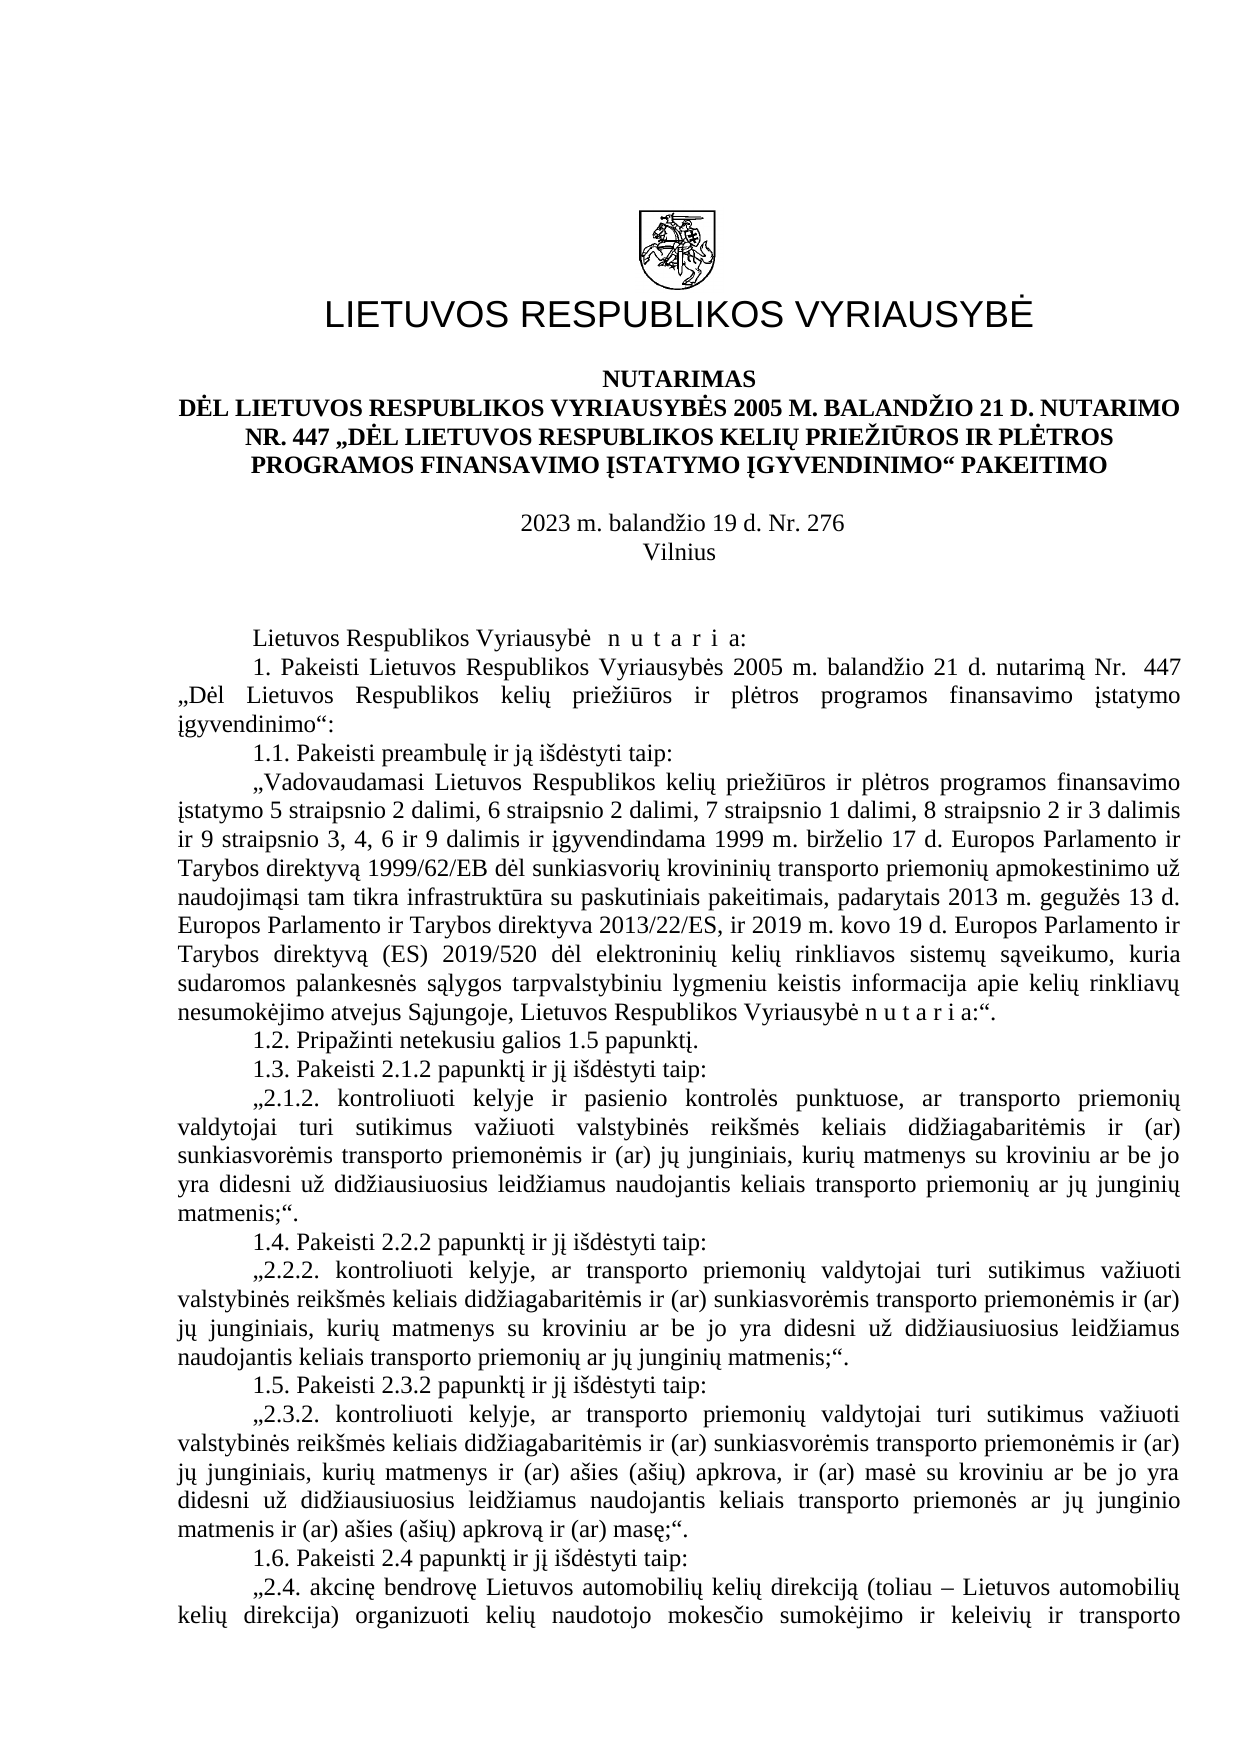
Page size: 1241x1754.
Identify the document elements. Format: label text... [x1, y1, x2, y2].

text 1. Pakeisti Lietuvos Respublikos Vyriausybės 2005 m. balandžio 21 d. nutarimą Nr. 447 „Dėl Lietuvos Respublikos kelių priežiūros ir plėtros programos finansavimo įstatymo įgyvendinimo“: [177, 652, 1181, 738]
text „2.3.2. kontroliuoti kelyje, ar transporto priemonių valdytojai turi sutikimus važiuoti valstybinės reikšmės keliais didžiagabaritėmis ir (ar) sunkiasvorėmis transporto priemonėmis ir (ar) jų junginiais, kurių matmenys ir (ar) ašies (ašių) apkrova, ir (ar) masė su kroviniu ar be jo yra didesni už didžiausiuosius leidžiamus naudojantis keliais transporto priemonės ar jų junginio matmenis ir (ar) ašies (ašių) apkrovą ir (ar) masę;“. [177, 1399, 1181, 1543]
text nutarimas [177, 364, 1181, 393]
text „2.4. akcinę bendrovę Lietuvos automobilių kelių direkciją (toliau – Lietuvos automobilių kelių direkcija) organizuoti kelių naudotojo mokesčio sumokėjimo ir keleivių ir transporto [177, 1572, 1181, 1629]
text Vilnius [177, 537, 1181, 565]
text „2.2.2. kontroliuoti kelyje, ar transporto priemonių valdytojai turi sutikimus važiuoti valstybinės reikšmės keliais didžiagabaritėmis ir (ar) sunkiasvorėmis transporto priemonėmis ir (ar) jų junginiais, kurių matmenys su kroviniu ar be jo yra didesni už didžiausiuosius leidžiamus naudojantis keliais transporto priemonių ar jų junginių matmenis;“. [177, 1255, 1181, 1370]
text 2023 m. balandžio 19 d. Nr. 276 [177, 508, 1181, 537]
text Lietuvos Respublikos Vyriausybė [177, 292, 1181, 335]
text 1.3. Pakeisti 2.1.2 papunktį ir jį išdėstyti taip: [177, 1054, 1181, 1083]
text 1.5. Pakeisti 2.3.2 papunktį ir jį išdėstyti taip: [177, 1370, 1181, 1399]
text 1.1. Pakeisti preambulę ir ją išdėstyti taip: [177, 738, 1181, 767]
text Lietuvos Respublikos Vyriausybė nutaria: [177, 623, 1181, 652]
text „2.1.2. kontroliuoti kelyje ir pasienio kontrolės punktuose, ar transporto priemonių valdytojai turi sutikimus važiuoti valstybinės reikšmės keliais didžiagabaritėmis ir (ar) sunkiasvorėmis transporto priemonėmis ir (ar) jų junginiais, kurių matmenys su kroviniu ar be jo yra didesni už didžiausiuosius leidžiamus naudojantis keliais transporto priemonių ar jų junginių matmenis;“. [177, 1083, 1181, 1227]
text 1.4. Pakeisti 2.2.2 papunktį ir jį išdėstyti taip: [177, 1227, 1181, 1255]
text 1.2. Pripažinti netekusiu galios 1.5 papunktį. [177, 1025, 1181, 1054]
text „Vadovaudamasi Lietuvos Respublikos kelių priežiūros ir plėtros programos finansavimo įstatymo 5 straipsnio 2 dalimi, 6 straipsnio 2 dalimi, 7 straipsnio 1 dalimi, 8 straipsnio 2 ir 3 dalimis ir 9 straipsnio 3, 4, 6 ir 9 dalimis ir įgyvendindama 1999 m. birželio 17 d. Europos Parlamento ir Tarybos direktyvą 1999/62/EB dėl sunkiasvorių krovininių transporto priemonių apmokestinimo už naudojimąsi tam tikra infrastruktūra su paskutiniais pakeitimais, padarytais 2013 m. gegužės 13 d. Europos Parlamento ir Tarybos direktyva 2013/22/ES, ir 2019 m. kovo 19 d. Europos Parlamento ir Tarybos direktyvą (ES) 2019/520 dėl elektroninių kelių rinkliavos sistemų sąveikumo, kuria sudaromos palankesnės sąlygos tarpvalstybiniu lygmeniu keistis informacija apie kelių rinkliavų nesumokėjimo atvejus Sąjungoje, Lietuvos Respublikos Vyriausybė n u t a r i a:“. [177, 767, 1181, 1025]
text 1.6. Pakeisti 2.4 papunktį ir jį išdėstyti taip: [177, 1543, 1181, 1572]
text DĖL LIETUVOS RESPUBLIKOS VYRIAUSYBĖS 2005 M. BALANDŽIO 21 D. NUTARIMO NR. 447 „DĖL LIETUVOS RESPUBLIKOS KELIŲ PRIEŽIŪROS IR PLĖTROS PROGRAMOS FINANSAVIMO ĮSTATYMO ĮGYVENDINIMO“ PAKEITIMO [177, 393, 1181, 479]
